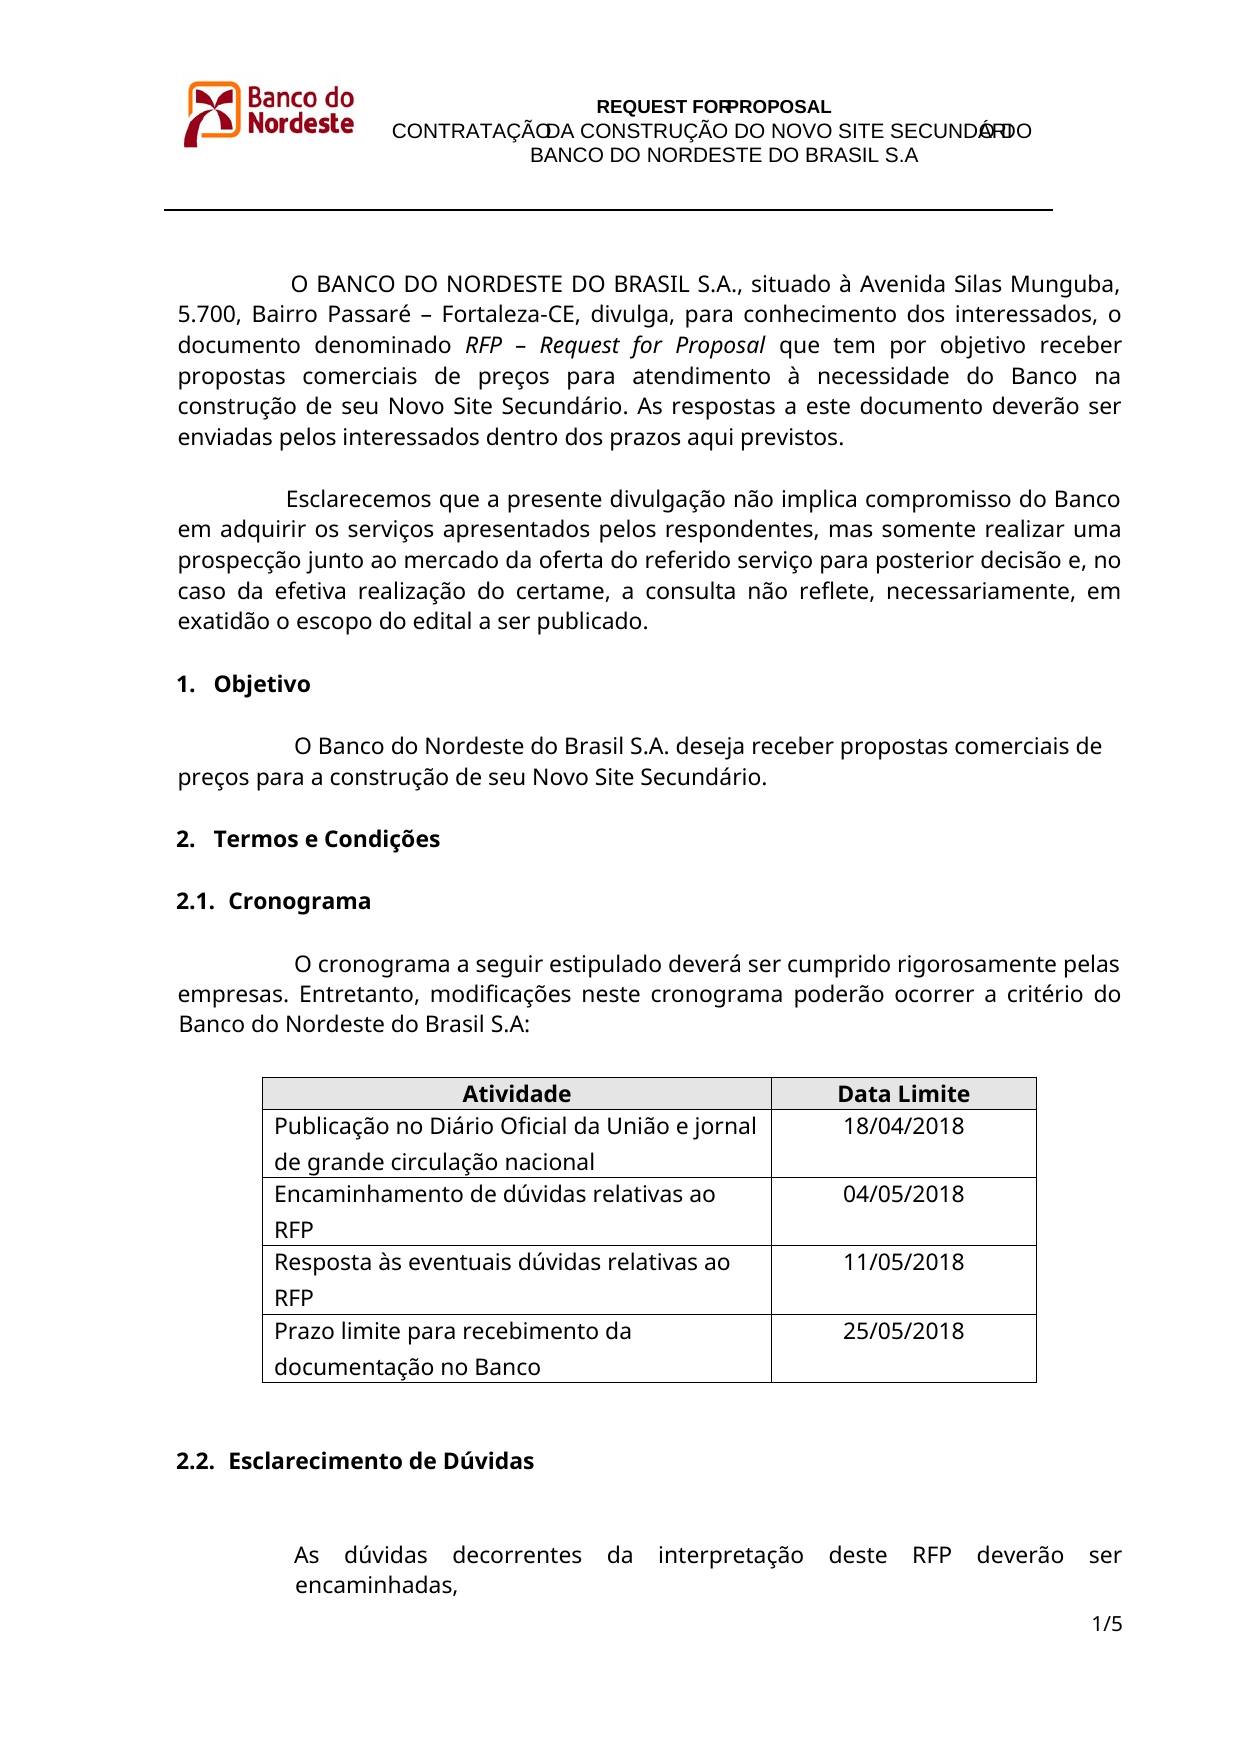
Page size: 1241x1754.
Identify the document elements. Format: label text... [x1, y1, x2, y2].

table_cell Encaminhamento de dúvidas relativas ao RFP [263, 1178, 771, 1245]
table_cell Resposta às eventuais dúvidas relativas ao RFP [263, 1246, 771, 1313]
table_cell Prazo limite para recebimento da documentação no Banco [263, 1315, 771, 1382]
subtitle Esclarecimento de Dúvidas [176, 1445, 1124, 1477]
text O cronograma a seguir estipulado deverá ser cumprido rigorosamente pelas [294, 948, 1123, 978]
subtitle Cronograma [176, 885, 1124, 917]
table_cell 11/05/2018 [772, 1246, 1036, 1313]
subtitle Objetivo [176, 668, 1124, 699]
table_cell 18/04/2018 [772, 1110, 1036, 1177]
text O BANCO DO NORDESTE DO BRASIL S.A., situado à Avenida Silas Munguba, 5.700, Bairro Passaré – Fortaleza-CE, divulga, para conhecimento dos interessados, o documento denominado RFP – Request for Proposal que tem por objetivo receber propostas comerciais de preços para atendimento à necessidade do Banco na construção de seu Novo Site Secundário. As respostas a este documento deverão ser enviadas pelos interessados dentro dos prazos aqui previstos. [177, 268, 1123, 452]
text empresas. Entretanto, modificações neste cronograma poderão ocorrer a critério do Banco do Nordeste do Brasil S.A: [177, 978, 1123, 1040]
table_header Data Limite [772, 1078, 1036, 1109]
table_cell Publicação no Diário Oficial da União e jornal de grande circulação nacional [263, 1110, 771, 1177]
text preços para a construção de seu Novo Site Secundário. [177, 761, 1123, 792]
table_header Atividade [263, 1078, 771, 1109]
subtitle Termos e Condições [176, 823, 1124, 854]
table_cell 04/05/2018 [772, 1178, 1036, 1245]
text O Banco do Nordeste do Brasil S.A. deseja receber propostas comerciais de [294, 730, 1123, 761]
text Esclarecemos que a presente divulgação não implica compromisso do Banco em adquirir os serviços apresentados pelos respondentes, mas somente realizar uma prospecção junto ao mercado da oferta do referido serviço para posterior decisão e, no caso da efetiva realização do certame, a consulta não reflete, necessariamente, em exatidão o escopo do edital a ser publicado. [177, 483, 1123, 637]
picture [176, 73, 358, 154]
text As dúvidas decorrentes da interpretação deste RFP deverão ser encaminhadas, [294, 1539, 1123, 1600]
table_cell 25/05/2018 [772, 1315, 1036, 1382]
